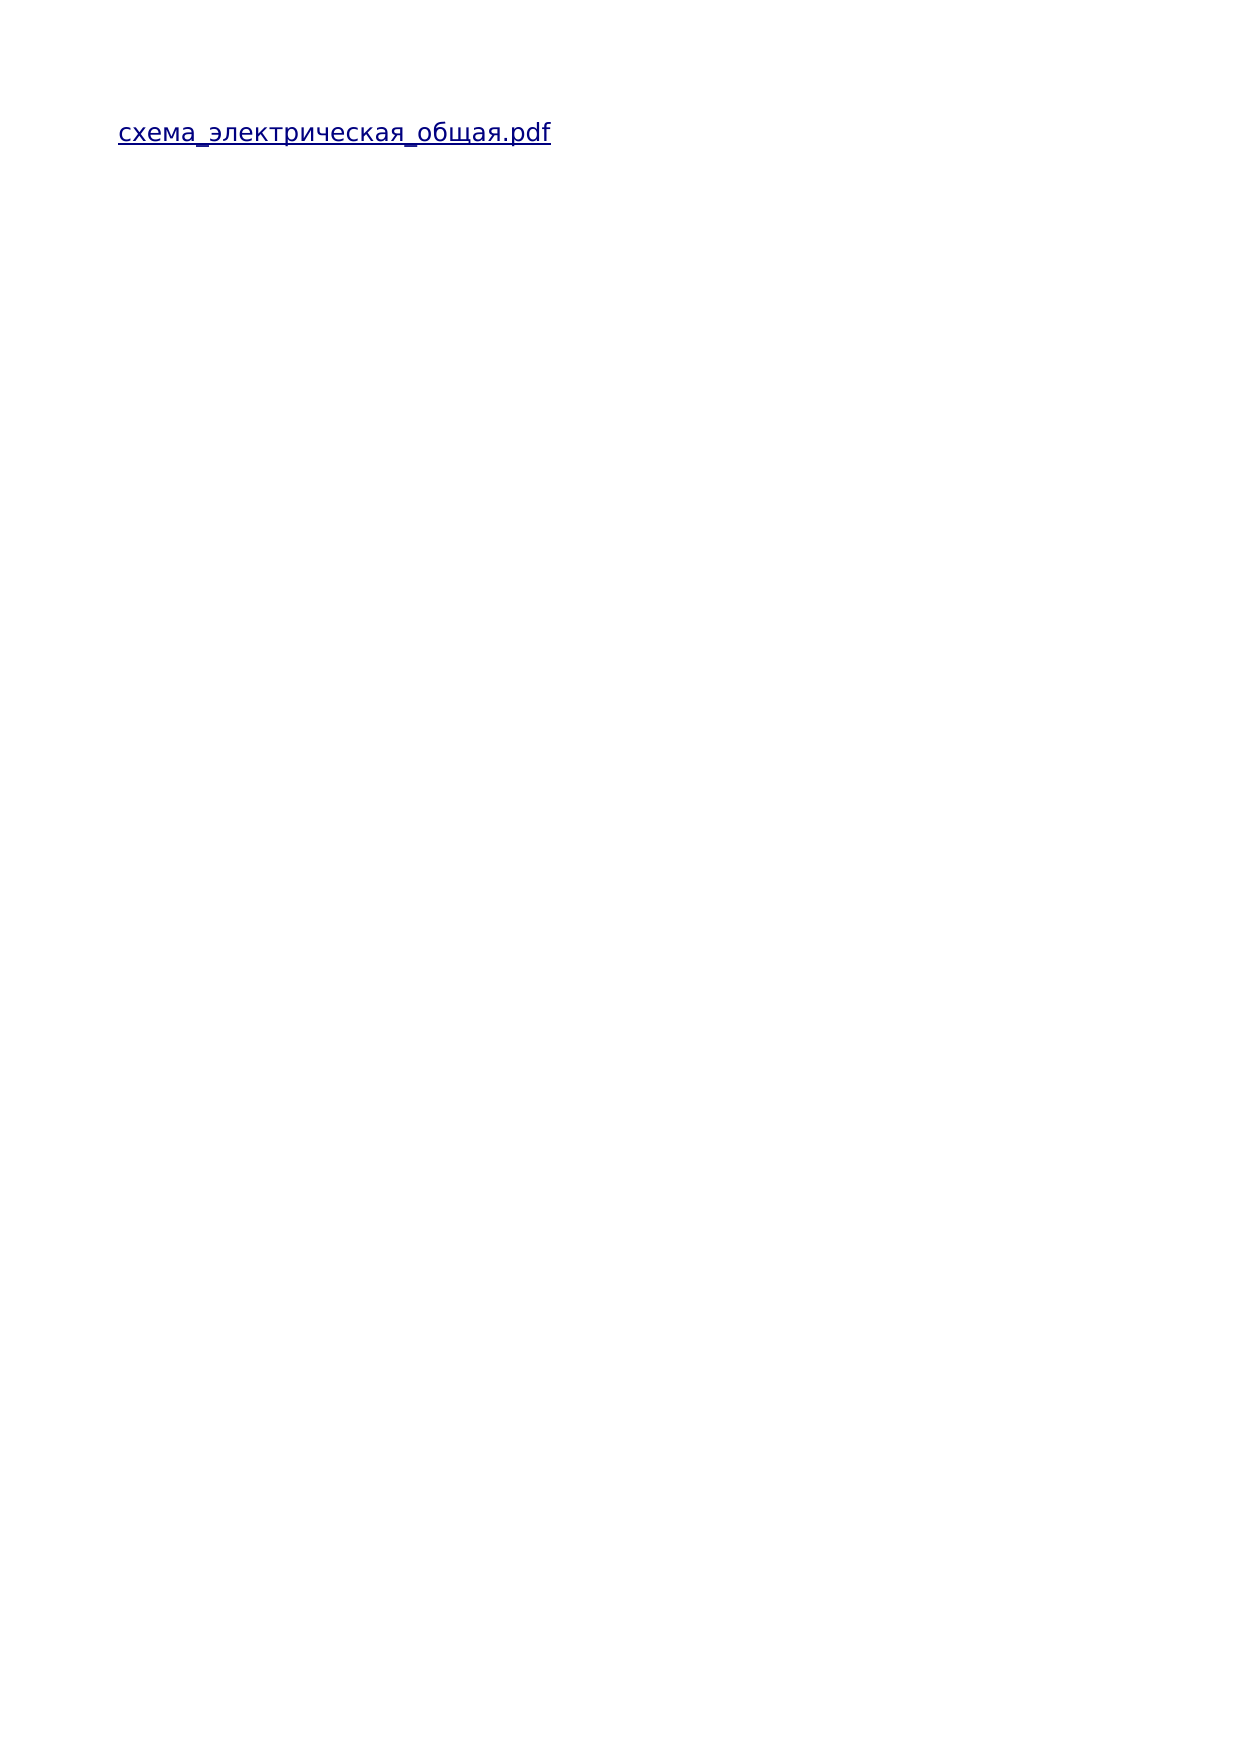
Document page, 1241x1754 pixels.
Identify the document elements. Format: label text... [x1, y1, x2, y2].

text схема_электрическая_общая.pdf [118, 118, 1122, 147]
